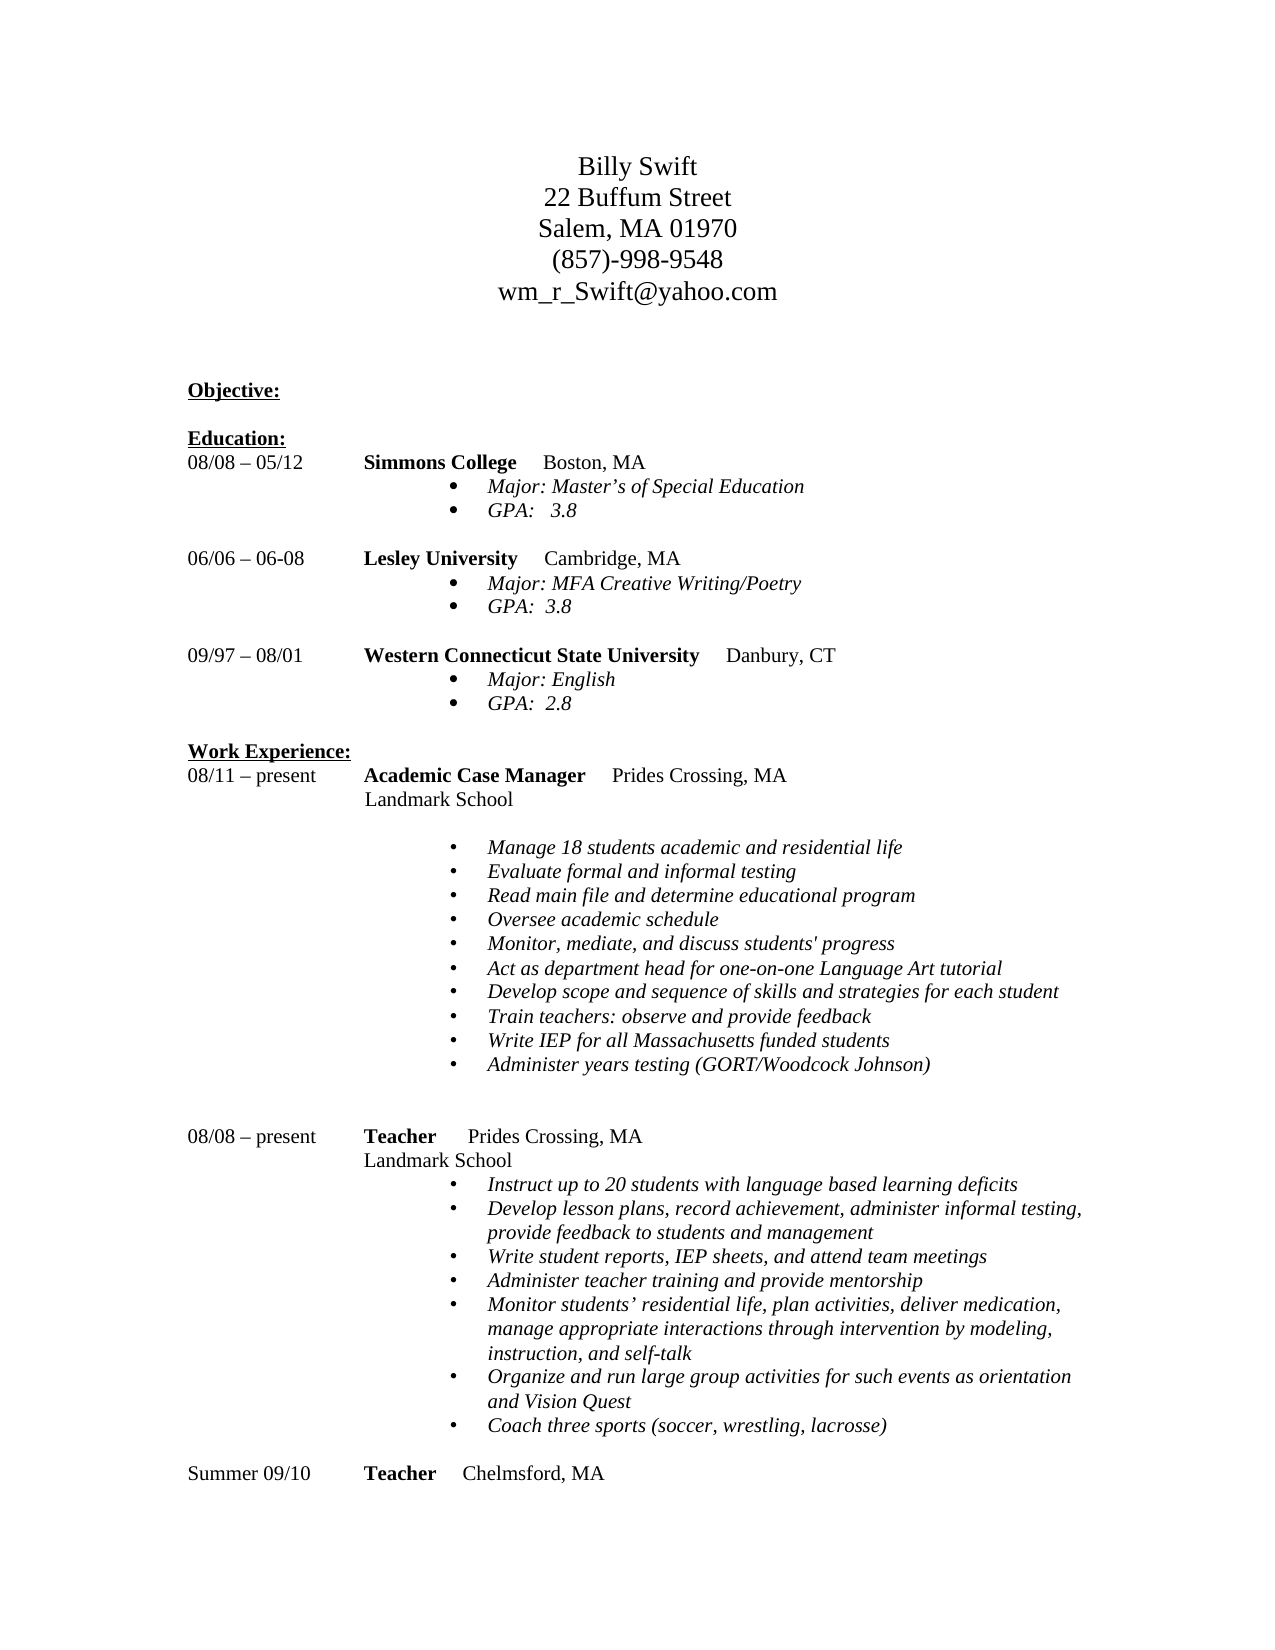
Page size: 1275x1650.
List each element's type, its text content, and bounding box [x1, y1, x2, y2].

list Act as department head for one-on-one Language Art tutorial [450, 955, 1087, 979]
list Monitor students’ residential life, plan activities, deliver medication, manage appropriate interactions through intervention by modeling, instruction, and self-talk [450, 1292, 1087, 1364]
text 06/06 – 06-08 Lesley University Cambridge, MA [187, 546, 1087, 570]
text Summer 09/10 Teacher Chelmsford, MA [187, 1461, 1087, 1485]
text 08/08 – 05/12 Simmons College Boston, MA [187, 450, 1087, 474]
list Read main file and determine educational program [450, 883, 1087, 907]
list Major: English [450, 667, 1087, 691]
text 08/11 – present Academic Case Manager Prides Crossing, MA [187, 763, 1087, 787]
list Manage 18 students academic and residential life [450, 835, 1087, 859]
list GPA: 2.8 [450, 691, 1087, 715]
text Landmark School [187, 787, 1087, 811]
list Train teachers: observe and provide feedback [450, 1003, 1087, 1028]
text 09/97 – 08/01 Western Connecticut State University Danbury, CT [187, 643, 1087, 667]
list Evaluate formal and informal testing [450, 859, 1087, 883]
text 22 Buffum Street [187, 181, 1087, 212]
text wm_r_Swift@yahoo.com [187, 274, 1087, 306]
text Objective: [187, 378, 1087, 402]
text Salem, MA 01970 [187, 212, 1087, 243]
list Administer teacher training and provide mentorship [450, 1268, 1087, 1292]
list Write IEP for all Massachusetts funded students [450, 1028, 1087, 1052]
list Monitor, mediate, and discuss students' progress [450, 931, 1087, 955]
list Coach three sports (soccer, wrestling, lacrosse) [450, 1413, 1087, 1437]
list GPA: 3.8 [450, 498, 1087, 522]
list Write student reports, IEP sheets, and attend team meetings [450, 1244, 1087, 1268]
text Landmark School [187, 1148, 1087, 1172]
list Develop scope and sequence of skills and strategies for each student [450, 979, 1087, 1003]
text (857)-998-9548 [187, 243, 1087, 274]
list GPA: 3.8 [450, 594, 1087, 618]
list Oversee academic schedule [450, 907, 1087, 931]
list Instruct up to 20 students with language based learning deficits [450, 1172, 1087, 1196]
list Develop lesson plans, record achievement, administer informal testing, provide feedback to students and management [450, 1196, 1087, 1244]
text Education: [187, 426, 1087, 450]
list Major: MFA Creative Writing/Poetry [450, 570, 1087, 594]
text Billy Swift [187, 150, 1087, 181]
text Work Experience: [187, 739, 1087, 763]
text 08/08 – present Teacher Prides Crossing, MA [187, 1124, 1087, 1148]
list Organize and run large group activities for such events as orientation and Vision Quest [450, 1364, 1087, 1413]
list Administer years testing (GORT/Woodcock Johnson) [450, 1052, 1087, 1076]
list Major: Master’s of Special Education [450, 474, 1087, 498]
